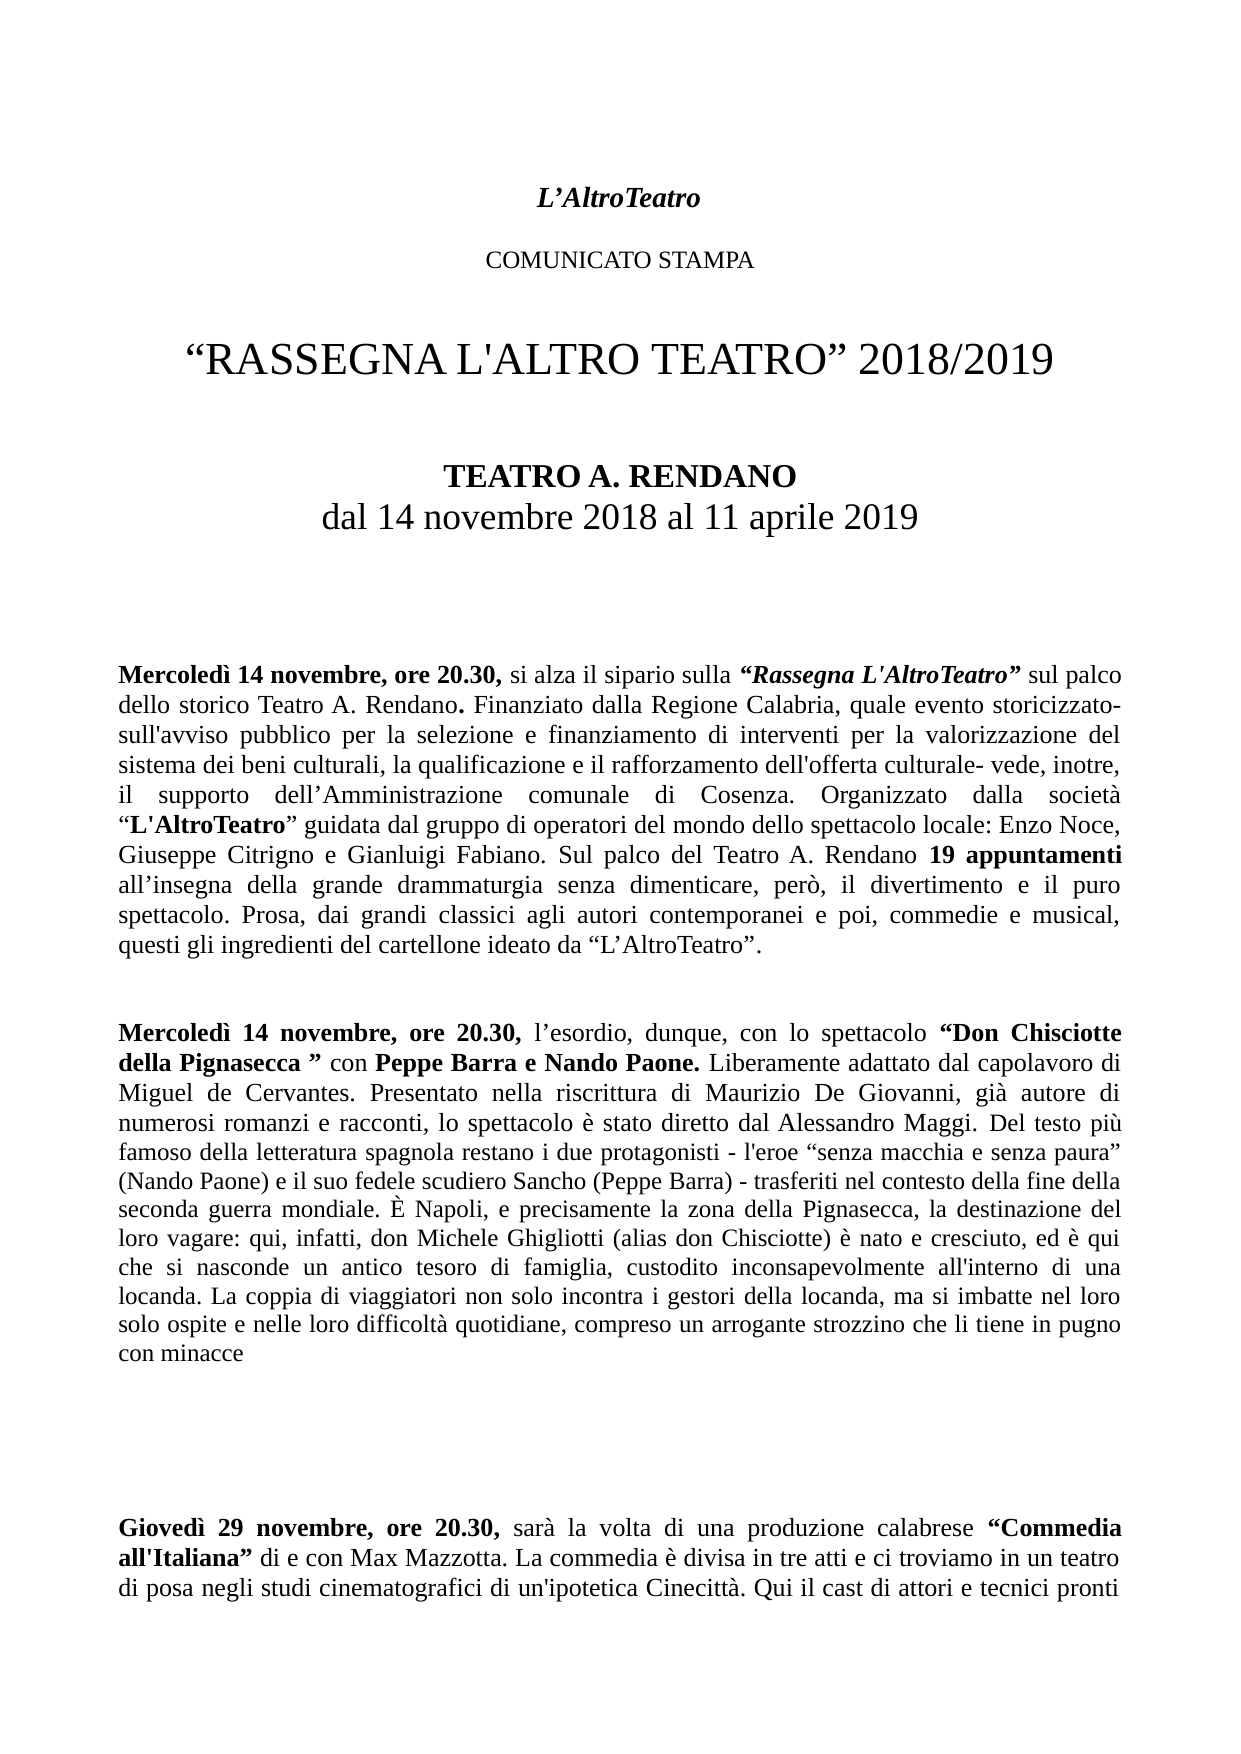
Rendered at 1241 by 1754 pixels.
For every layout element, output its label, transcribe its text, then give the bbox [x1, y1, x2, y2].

text Mercoledì 14 novembre, ore 20.30, si alza il sipario sulla “Rassegna L'AltroTeatro” sul palco dello storico Teatro A. Rendano. Finanziato dalla Regione Calabria, quale evento storicizzato- sull'avviso pubblico per la selezione e finanziamento di interventi per la valorizzazione del sistema dei beni culturali, la qualificazione e il rafforzamento dell'offerta culturale- vede, inotre, il supporto dell’Amministrazione comunale di Cosenza. Organizzato dalla società “L'AltroTeatro” guidata dal gruppo di operatori del mondo dello spettacolo locale: Enzo Noce, Giuseppe Citrigno e Gianluigi Fabiano. Sul palco del Teatro A. Rendano 19 appuntamenti all’insegna della grande drammaturgia senza dimenticare, però, il divertimento e il puro spettacolo. Prosa, dai grandi classici agli autori contemporanei e poi, commedie e musical, questi gli ingredienti del cartellone ideato da “L’AltroTeatro”. [118, 659, 1122, 959]
text Giovedì 29 novembre, ore 20.30, sarà la volta di una produzione calabrese “Commedia all'Italiana” di e con Max Mazzotta. La commedia è divisa in tre atti e ci troviamo in un teatro di posa negli studi cinematografici di un'ipotetica Cinecittà. Qui il cast di attori e tecnici pronti [118, 1512, 1122, 1602]
text TEATRO A. RENDANO [118, 456, 1122, 494]
text COMUNICATO STAMPA [118, 245, 1122, 274]
text L’AltroTeatro [118, 181, 1122, 214]
text dal 14 novembre 2018 al 11 aprile 2019 [118, 494, 1122, 538]
text Mercoledì 14 novembre, ore 20.30, l’esordio, dunque, con lo spettacolo “Don Chisciotte della Pignasecca ” con Peppe Barra e Nando Paone. Liberamente adattato dal capolavoro di Miguel de Cervantes. Presentato nella riscrittura di Maurizio De Giovanni, già autore di numerosi romanzi e racconti, lo spettacolo è stato diretto dal Alessandro Maggi. Del testo più famoso della letteratura spagnola restano i due protagonisti - l'eroe “senza macchia e senza paura” (Nando Paone) e il suo fedele scudiero Sancho (Peppe Barra) - trasferiti nel contesto della fine della seconda guerra mondiale. È Napoli, e precisamente la zona della Pignasecca, la destinazione del loro vagare: qui, infatti, don Michele Ghigliotti (alias don Chisciotte) è nato e cresciuto, ed è qui che si nasconde un antico tesoro di famiglia, custodito inconsapevolmente all'interno di una locanda. La coppia di viaggiatori non solo incontra i gestori della locanda, ma si imbatte nel loro solo ospite e nelle loro difficoltà quotidiane, compreso un arrogante strozzino che li tiene in pugno con minacce [118, 1017, 1122, 1367]
text “RASSEGNA L'ALTRO TEATRO” 2018/2019 [118, 332, 1122, 384]
